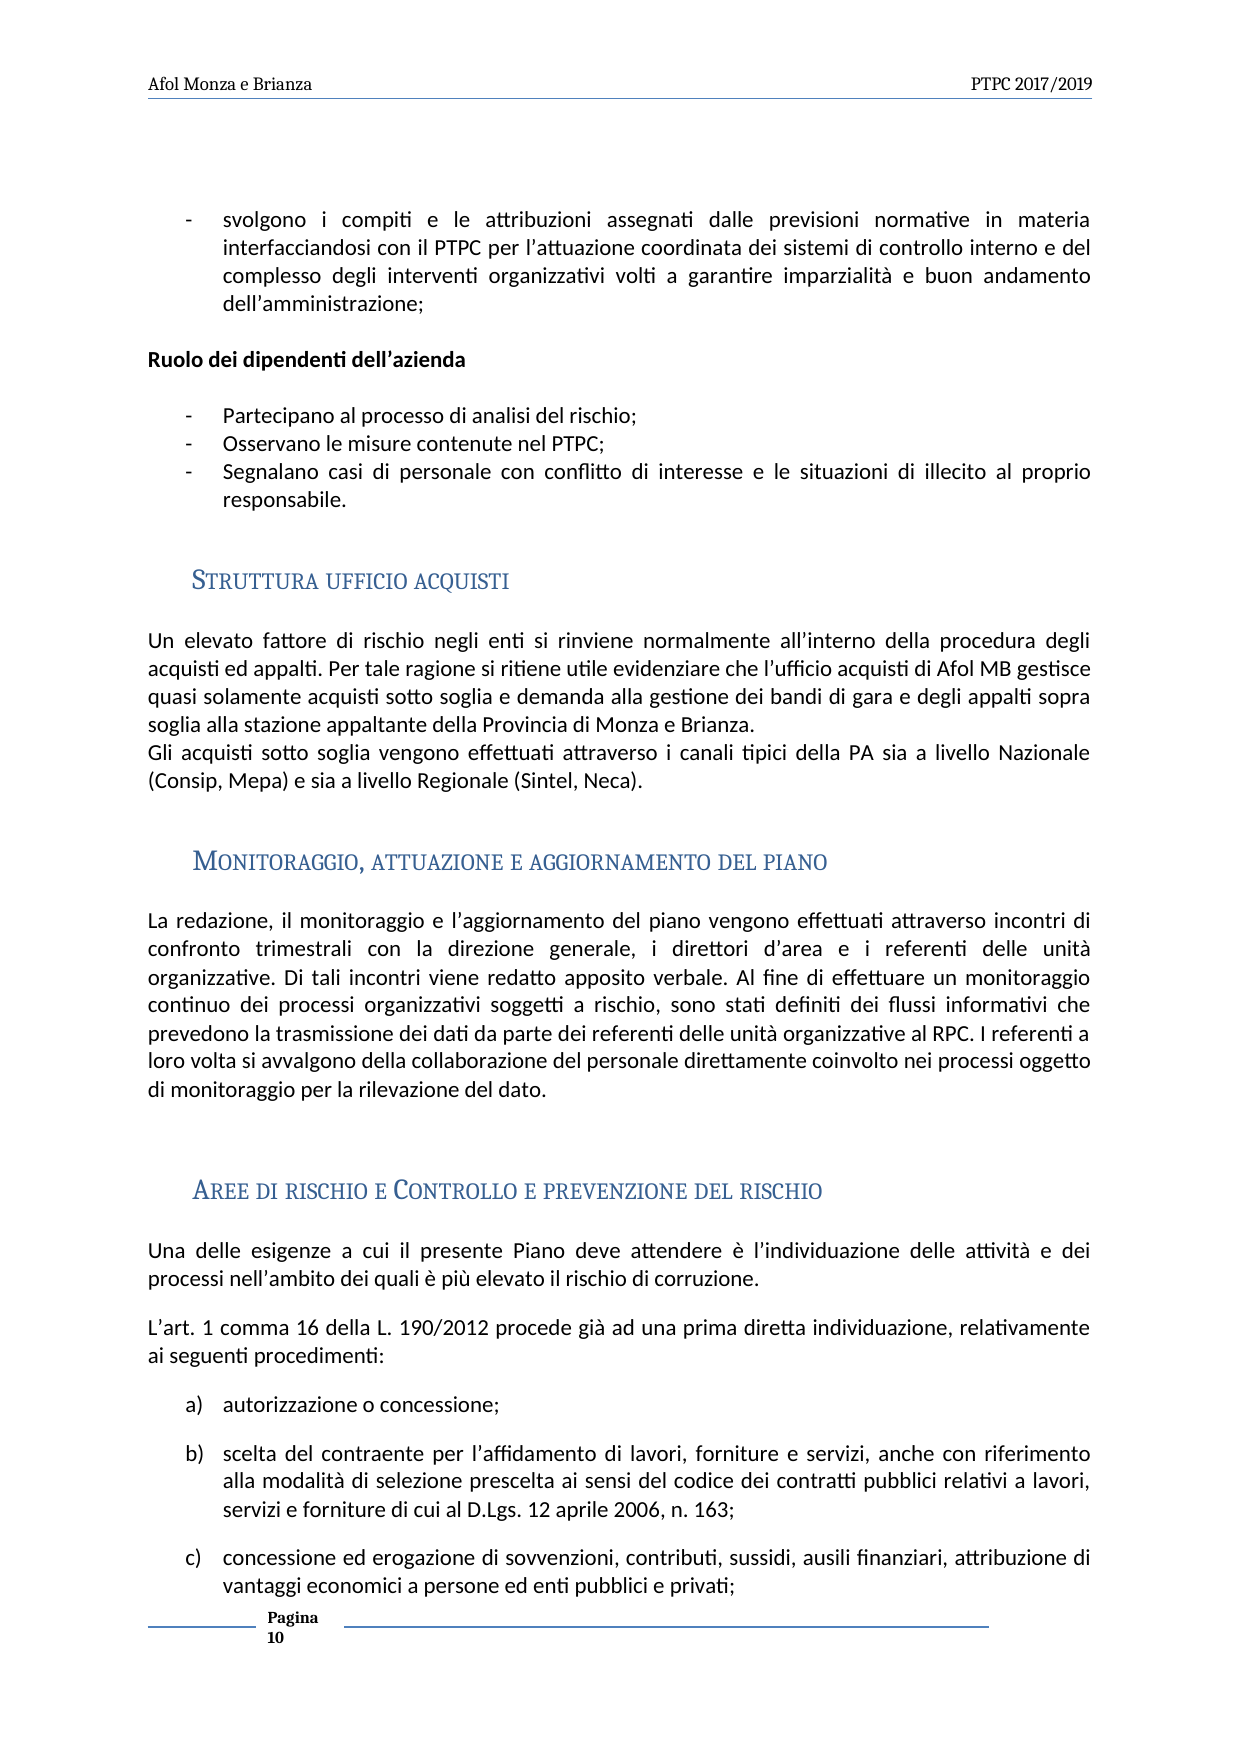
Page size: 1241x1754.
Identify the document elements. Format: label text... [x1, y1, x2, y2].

list Osservano le misure contenute nel PTPC; [185, 429, 1092, 457]
list svolgono i compiti e le attribuzioni assegnati dalle previsioni normative in materia interfacciandosi con il PTPC per l’attuazione coordinata dei sistemi di controllo interno e del complesso degli interventi organizzativi volti a garantire imparzialità e buon andamento dell’amministrazione; [185, 205, 1092, 317]
subtitle Monitoraggio, attuazione e aggiornamento del piano [192, 844, 1092, 878]
subtitle Aree di rischio e Controllo e prevenzione del rischio [192, 1173, 1092, 1207]
subtitle Struttura ufficio acquisti [192, 563, 1092, 597]
list concessione ed erogazione di sovvenzioni, contributi, sussidi, ausili finanziari, attribuzione di vantaggi economici a persone ed enti pubblici e privati; [185, 1543, 1092, 1599]
list autorizzazione o concessione; [185, 1390, 1092, 1418]
text Un elevato fattore di rischio negli enti si rinviene normalmente all’interno della procedura degli acquisti ed appalti. Per tale ragione si ritiene utile evidenziare che l’ufficio acquisti di Afol MB gestisce quasi solamente acquisti sotto soglia e demanda alla gestione dei bandi di gara e degli appalti sopra soglia alla stazione appaltante della Provincia di Monza e Brianza. [148, 626, 1092, 738]
text Una delle esigenze a cui il presente Piano deve attendere è l’individuazione delle attività e dei processi nell’ambito dei quali è più elevato il rischio di corruzione. [148, 1236, 1092, 1292]
text Ruolo dei dipendenti dell’azienda [148, 345, 1092, 373]
text La redazione, il monitoraggio e l’aggiornamento del piano vengono effettuati attraverso incontri di confronto trimestrali con la direzione generale, i direttori d’area e i referenti delle unità organizzative. Di tali incontri viene redatto apposito verbale. Al fine di effettuare un monitoraggio continuo dei processi organizzativi soggetti a rischio, sono stati definiti dei flussi informativi che prevedono la trasmissione dei dati da parte dei referenti delle unità organizzative al RPC. I referenti a loro volta si avvalgono della collaborazione del personale direttamente coinvolto nei processi oggetto di monitoraggio per la rilevazione del dato. [148, 907, 1092, 1103]
list Segnalano casi di personale con conflitto di interesse e le situazioni di illecito al proprio responsabile. [185, 457, 1092, 513]
text Gli acquisti sotto soglia vengono effettuati attraverso i canali tipici della PA sia a livello Nazionale (Consip, Mepa) e sia a livello Regionale (Sintel, Neca). [148, 738, 1092, 794]
list Partecipano al processo di analisi del rischio; [185, 401, 1092, 429]
text L’art. 1 comma 16 della L. 190/2012 procede già ad una prima diretta individuazione, relativamente ai seguenti procedimenti: [148, 1313, 1092, 1369]
list scelta del contraente per l’affidamento di lavori, forniture e servizi, anche con riferimento alla modalità di selezione prescelta ai sensi del codice dei contratti pubblici relativi a lavori, servizi e forniture di cui al D.Lgs. 12 aprile 2006, n. 163; [185, 1439, 1092, 1523]
